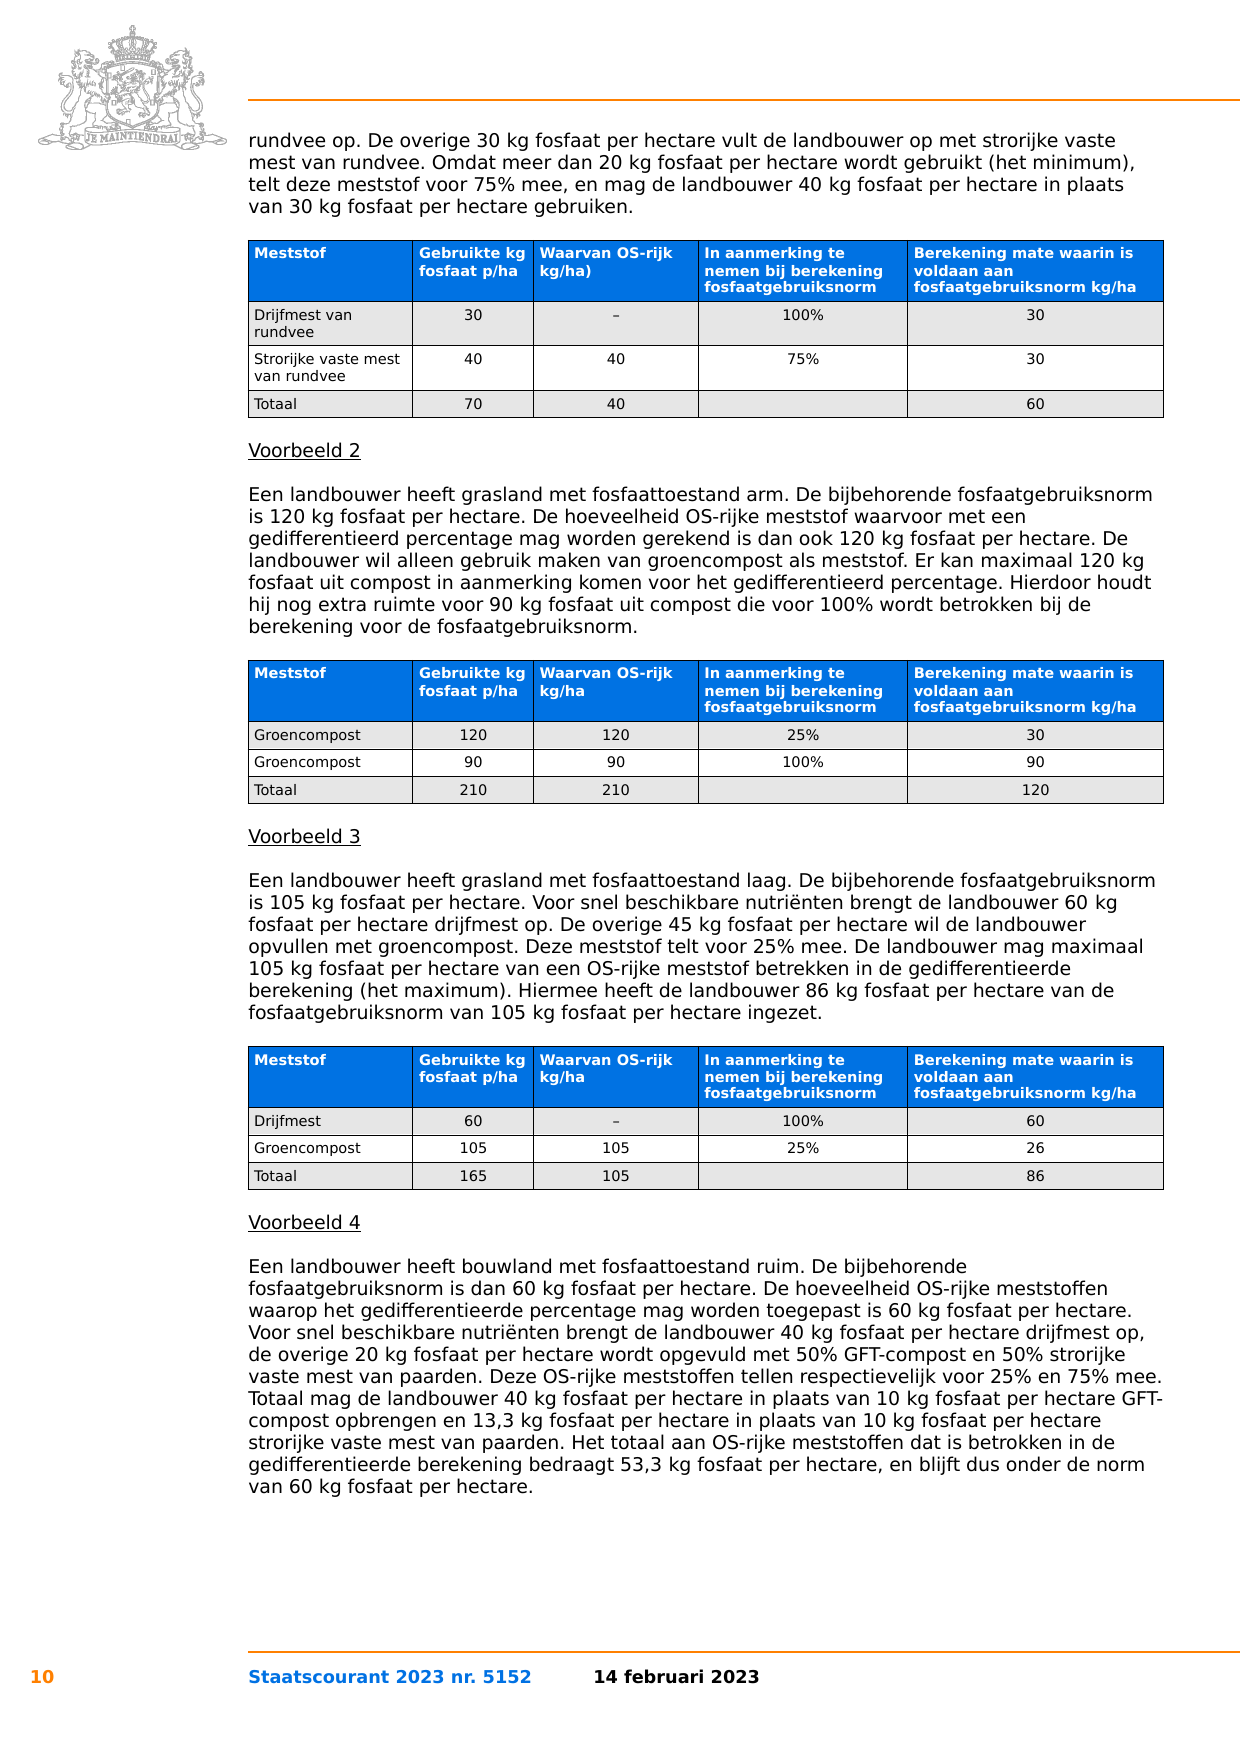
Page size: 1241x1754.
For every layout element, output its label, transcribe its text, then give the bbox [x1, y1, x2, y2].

text Een landbouwer heeft grasland met fosfaattoestand laag. De bijbehorende fosfaatgebruiksnorm is 105 kg fosfaat per hectare. Voor snel beschikbare nutriënten brengt de landbouwer 60 kg fosfaat per hectare drijfmest op. De overige 45 kg fosfaat per hectare wil de landbouwer opvullen met groencompost. Deze meststof telt voor 25% mee. De landbouwer mag maximaal 105 kg fosfaat per hectare van een OS-rijke meststof betrekken in de gedifferentieerde berekening (het maximum). Hiermee heeft de landbouwer 86 kg fosfaat per hectare van de fosfaatgebruiksnorm van 105 kg fosfaat per hectare ingezet. [248, 870, 1163, 1024]
table_header Waarvan OS-rijk kg/ha [534, 1047, 698, 1107]
text Een landbouwer heeft grasland met fosfaattoestand arm. De bijbehorende fosfaatgebruiksnorm is 120 kg fosfaat per hectare. De hoeveelheid OS-rijke meststof waarvoor met een gedifferentieerd percentage mag worden gerekend is dan ook 120 kg fosfaat per hectare. De landbouwer wil alleen gebruik maken van groencompost als meststof. Er kan maximaal 120 kg fosfaat uit compost in aanmerking komen voor het gedifferentieerd percentage. Hierdoor houdt hij nog extra ruimte voor 90 kg fosfaat uit compost die voor 100% wordt betrokken bij de berekening voor de fosfaatgebruiksnorm. [248, 484, 1163, 638]
table_header Meststof [249, 241, 412, 301]
table_cell – [534, 302, 698, 345]
table_header In aanmerking te nemen bij berekening fosfaatgebruiksnorm [699, 241, 907, 301]
table_cell 86 [908, 1163, 1163, 1189]
table_header Gebruikte kg fosfaat p/ha [413, 1047, 533, 1107]
table_cell 210 [534, 777, 698, 803]
table_cell 30 [908, 346, 1163, 390]
table_cell – [534, 1108, 698, 1134]
table_cell 165 [413, 1163, 533, 1189]
table_cell 105 [413, 1136, 533, 1162]
table_cell 25% [699, 722, 907, 748]
table_cell 90 [908, 750, 1163, 776]
table_cell 90 [413, 750, 533, 776]
table_cell 30 [413, 302, 533, 345]
table_header Gebruikte kg fosfaat p/ha [413, 241, 533, 301]
table_header Waarvan OS-rijk kg/ha [534, 661, 698, 721]
table_header Waarvan OS-rijk kg/ha) [534, 241, 698, 301]
text Een landbouwer heeft bouwland met fosfaattoestand ruim. De bijbehorende fosfaatgebruiksnorm is dan 60 kg fosfaat per hectare. De hoeveelheid OS-rijke meststoffen waarop het gedifferentieerde percentage mag worden toegepast is 60 kg fosfaat per hectare. Voor snel beschikbare nutriënten brengt de landbouwer 40 kg fosfaat per hectare drijfmest op, de overige 20 kg fosfaat per hectare wordt opgevuld met 50% GFT-compost en 50% strorijke vaste mest van paarden. Deze OS-rijke meststoffen tellen respectievelijk voor 25% en 75% mee. Totaal mag de landbouwer 40 kg fosfaat per hectare in plaats van 10 kg fosfaat per hectare GFT-compost opbrengen en 13,3 kg fosfaat per hectare in plaats van 10 kg fosfaat per hectare strorijke vaste mest van paarden. Het totaal aan OS-rijke meststoffen dat is betrokken in de gedifferentieerde berekening bedraagt 53,3 kg fosfaat per hectare, en blijft dus onder de norm van 60 kg fosfaat per hectare. [248, 1256, 1163, 1498]
table_cell 100% [699, 1108, 907, 1134]
table_cell 120 [908, 777, 1163, 803]
table_cell 26 [908, 1136, 1163, 1162]
table_cell 40 [413, 346, 533, 390]
table_cell 100% [699, 302, 907, 345]
table_cell Totaal [249, 1163, 412, 1189]
table_cell 100% [699, 750, 907, 776]
table_header Berekening mate waarin is voldaan aan fosfaatgebruiksnorm kg/ha [908, 241, 1163, 301]
table_cell Groencompost [249, 1136, 412, 1162]
table_cell 60 [908, 1108, 1163, 1134]
table_cell [699, 391, 907, 417]
table_cell 30 [908, 302, 1163, 345]
table_header Meststof [249, 661, 412, 721]
subtitle Voorbeeld 4 [248, 1212, 1163, 1234]
subtitle Voorbeeld 3 [248, 826, 1163, 848]
table_cell Totaal [249, 777, 412, 803]
table_header Meststof [249, 1047, 412, 1107]
table_cell Drijfmest [249, 1108, 412, 1134]
table_cell 60 [908, 391, 1163, 417]
table_cell 40 [534, 391, 698, 417]
table_cell 210 [413, 777, 533, 803]
table_cell 40 [534, 346, 698, 390]
table_cell 30 [908, 722, 1163, 748]
table_cell 25% [699, 1136, 907, 1162]
table_cell 75% [699, 346, 907, 390]
table_cell Totaal [249, 391, 412, 417]
table_cell Groencompost [249, 722, 412, 748]
table_cell 60 [413, 1108, 533, 1134]
table_cell 105 [534, 1163, 698, 1189]
table_header Gebruikte kg fosfaat p/ha [413, 661, 533, 721]
table_cell 90 [534, 750, 698, 776]
table_cell Strorijke vaste mest van rundvee [249, 346, 412, 390]
text rundvee op. De overige 30 kg fosfaat per hectare vult de landbouwer op met strorijke vaste mest van rundvee. Omdat meer dan 20 kg fosfaat per hectare wordt gebruikt (het minimum), telt deze meststof voor 75% mee, en mag de landbouwer 40 kg fosfaat per hectare in plaats van 30 kg fosfaat per hectare gebruiken. [248, 130, 1163, 218]
picture [38, 25, 227, 150]
table_cell 120 [413, 722, 533, 748]
table_header Berekening mate waarin is voldaan aan fosfaatgebruiksnorm kg/ha [908, 1047, 1163, 1107]
table_cell [699, 1163, 907, 1189]
subtitle Voorbeeld 2 [248, 440, 1163, 462]
table_header In aanmerking te nemen bij berekening fosfaatgebruiksnorm [699, 1047, 907, 1107]
table_header Berekening mate waarin is voldaan aan fosfaatgebruiksnorm kg/ha [908, 661, 1163, 721]
table_cell Groencompost [249, 750, 412, 776]
table_cell 70 [413, 391, 533, 417]
table_cell 120 [534, 722, 698, 748]
table_cell Drijfmest van rundvee [249, 302, 412, 345]
table_header In aanmerking te nemen bij berekening fosfaatgebruiksnorm [699, 661, 907, 721]
table_cell 105 [534, 1136, 698, 1162]
table_cell [699, 777, 907, 803]
